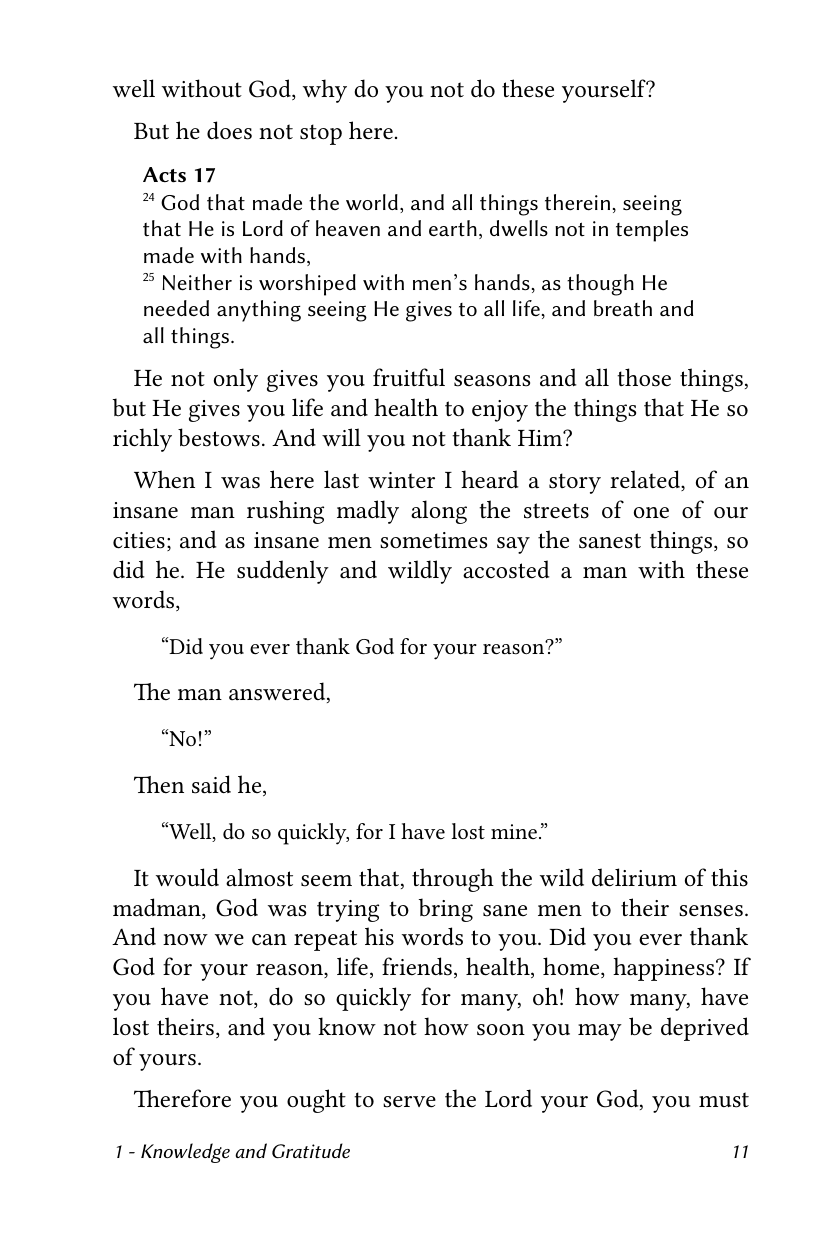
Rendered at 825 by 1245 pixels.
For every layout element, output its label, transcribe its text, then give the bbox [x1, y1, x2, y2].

text Therefore you ought to serve the Lord your God, you must [112, 1085, 750, 1113]
text It would almost seem that, through the wild delirium of this madman, God was trying to bring sane men to their senses. And now we can repeat his words to you. Did you ever thank God for your reason, life, friends, health, home, happiness? If you have not, do so quickly for many, oh! how many, have lost theirs, and you know not how soon you may be deprived of yours. [112, 864, 750, 1072]
text But he does not stop here. [112, 117, 750, 146]
text He not only gives you fruitful seasons and all those things, but He gives you life and health to enjoy the things that He so richly bestows. And will you not thank Him? [112, 364, 750, 453]
text 24 God that made the world, and all things therein, seeing that He is Lord of heaven and earth, dwells not in temples made with hands, [142, 189, 720, 269]
text Acts 17 [142, 162, 750, 188]
text “Did you ever thank God for your reason?” [142, 634, 720, 660]
text Then said he, [112, 771, 750, 799]
text The man answered, [112, 678, 750, 707]
text 25 Neither is worshiped with men’s hands, as though He needed anything seeing He gives to all life, and breath and all things. [142, 269, 720, 349]
text When I was here last winter I heard a story related, of an insane man rushing madly along the streets of one of our cities; and as insane men sometimes say the sanest things, so did he. He suddenly and wildly accosted a man with these words, [112, 466, 750, 614]
text “No!” [142, 726, 720, 752]
text “Well, do so quickly, for I have lost mine.” [142, 819, 720, 845]
text well without God, why do you not do these yourself? [112, 75, 750, 103]
